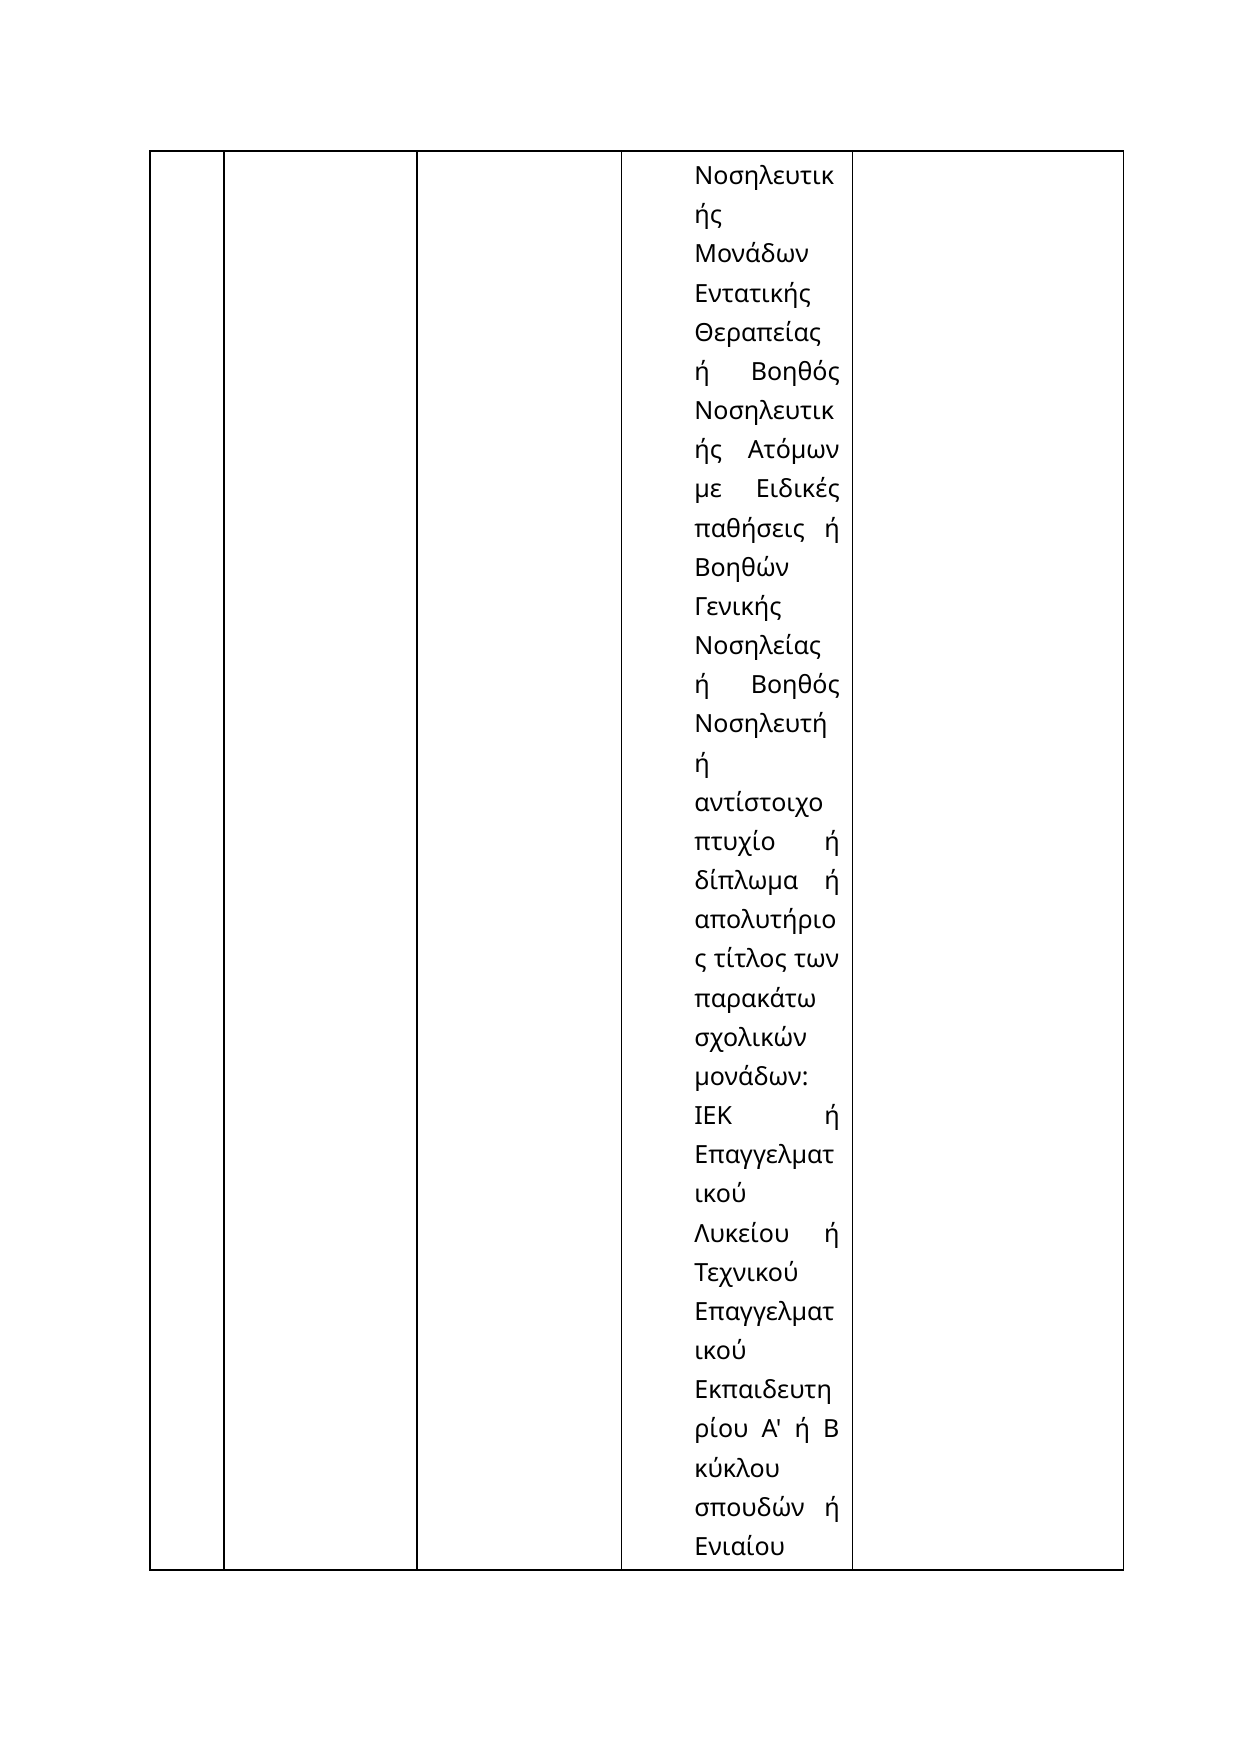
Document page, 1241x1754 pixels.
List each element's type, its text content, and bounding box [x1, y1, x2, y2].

table_cell [225, 152, 416, 1569]
table_cell [151, 152, 223, 1569]
table_cell [418, 152, 621, 1569]
table_cell [853, 152, 1123, 1569]
table_cell Νοσηλευτικής Μονάδων Εντατικής Θεραπείας ή Βοηθός Νοσηλευτικής Ατόμων με Ειδικές παθήσεις ή Βοηθών Γενικής Νοσηλείας ή Βοηθός Νοσηλευτή ή αντίστοιχο πτυχίο ή δίπλωμα ή απολυτήριος τίτλος των παρακάτω σχολικών μονάδων: ΙΕΚ ή Επαγγελματικού Λυκείου ή Τεχνικού Επαγγελματικού Εκπαιδευτηρίου Α' ή Β κύκλου σπουδών ή Ενιαίου [622, 152, 852, 1569]
